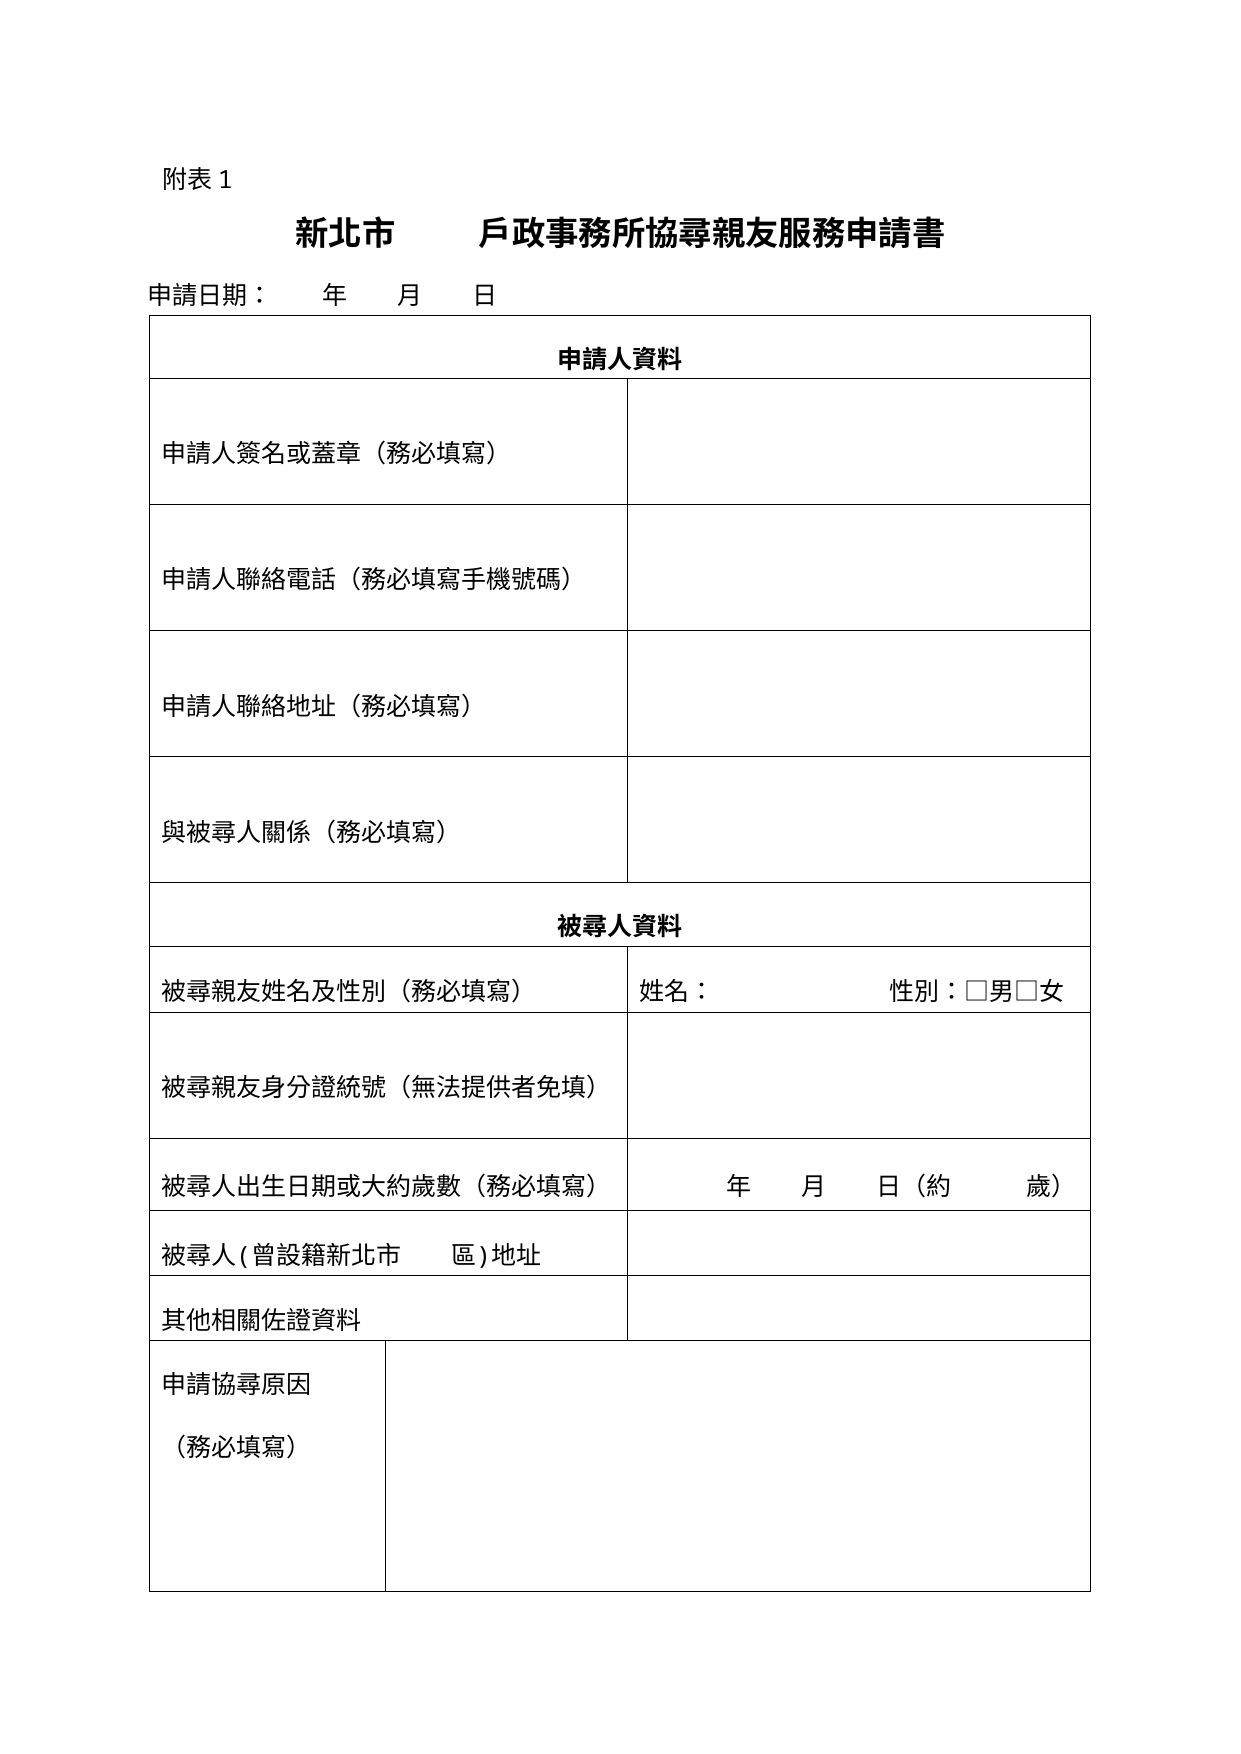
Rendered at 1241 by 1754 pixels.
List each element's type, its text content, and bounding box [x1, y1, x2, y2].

table_cell 申請人聯絡地址（務必填寫） [150, 631, 627, 756]
table_cell [628, 757, 1090, 882]
text 附表1 [163, 159, 245, 196]
text 新北市 戶政事務所協尋親友服務申請書 [148, 152, 1092, 252]
table_cell 與被尋人關係（務必填寫） [150, 757, 627, 882]
table_cell 被尋親友身分證統號（無法提供者免填） [150, 1013, 627, 1138]
table_cell 申請人簽名或蓋章（務必填寫） [150, 379, 627, 504]
table_cell [628, 1013, 1090, 1138]
table_cell 被尋人資料 [150, 883, 1090, 946]
table_cell [628, 1276, 1090, 1340]
table_cell [628, 1211, 1090, 1275]
table_cell 申請人聯絡電話（務必填寫手機號碼） [150, 505, 627, 630]
table_cell 被尋親友姓名及性別（務必填寫） [150, 947, 627, 1012]
table_cell [628, 631, 1090, 756]
table_cell 被尋人出生日期或大約歲數（務必填寫） [150, 1139, 627, 1210]
table_cell 其他相關佐證資料 [150, 1276, 627, 1340]
text 申請日期： 年 月 日 [148, 252, 1092, 314]
table_cell [628, 505, 1090, 630]
table_cell 姓名： 性別：□男□女 [628, 947, 1090, 1012]
table_header 申請人資料 [150, 316, 1090, 378]
table_cell 年 月 日（約 歲） [628, 1139, 1090, 1210]
table_cell [386, 1341, 1090, 1591]
table_cell [628, 379, 1090, 504]
table_cell 申請協尋原因 （務必填寫） [150, 1341, 385, 1591]
table_cell 被尋人(曾設籍新北市 區)地址 [150, 1211, 627, 1275]
